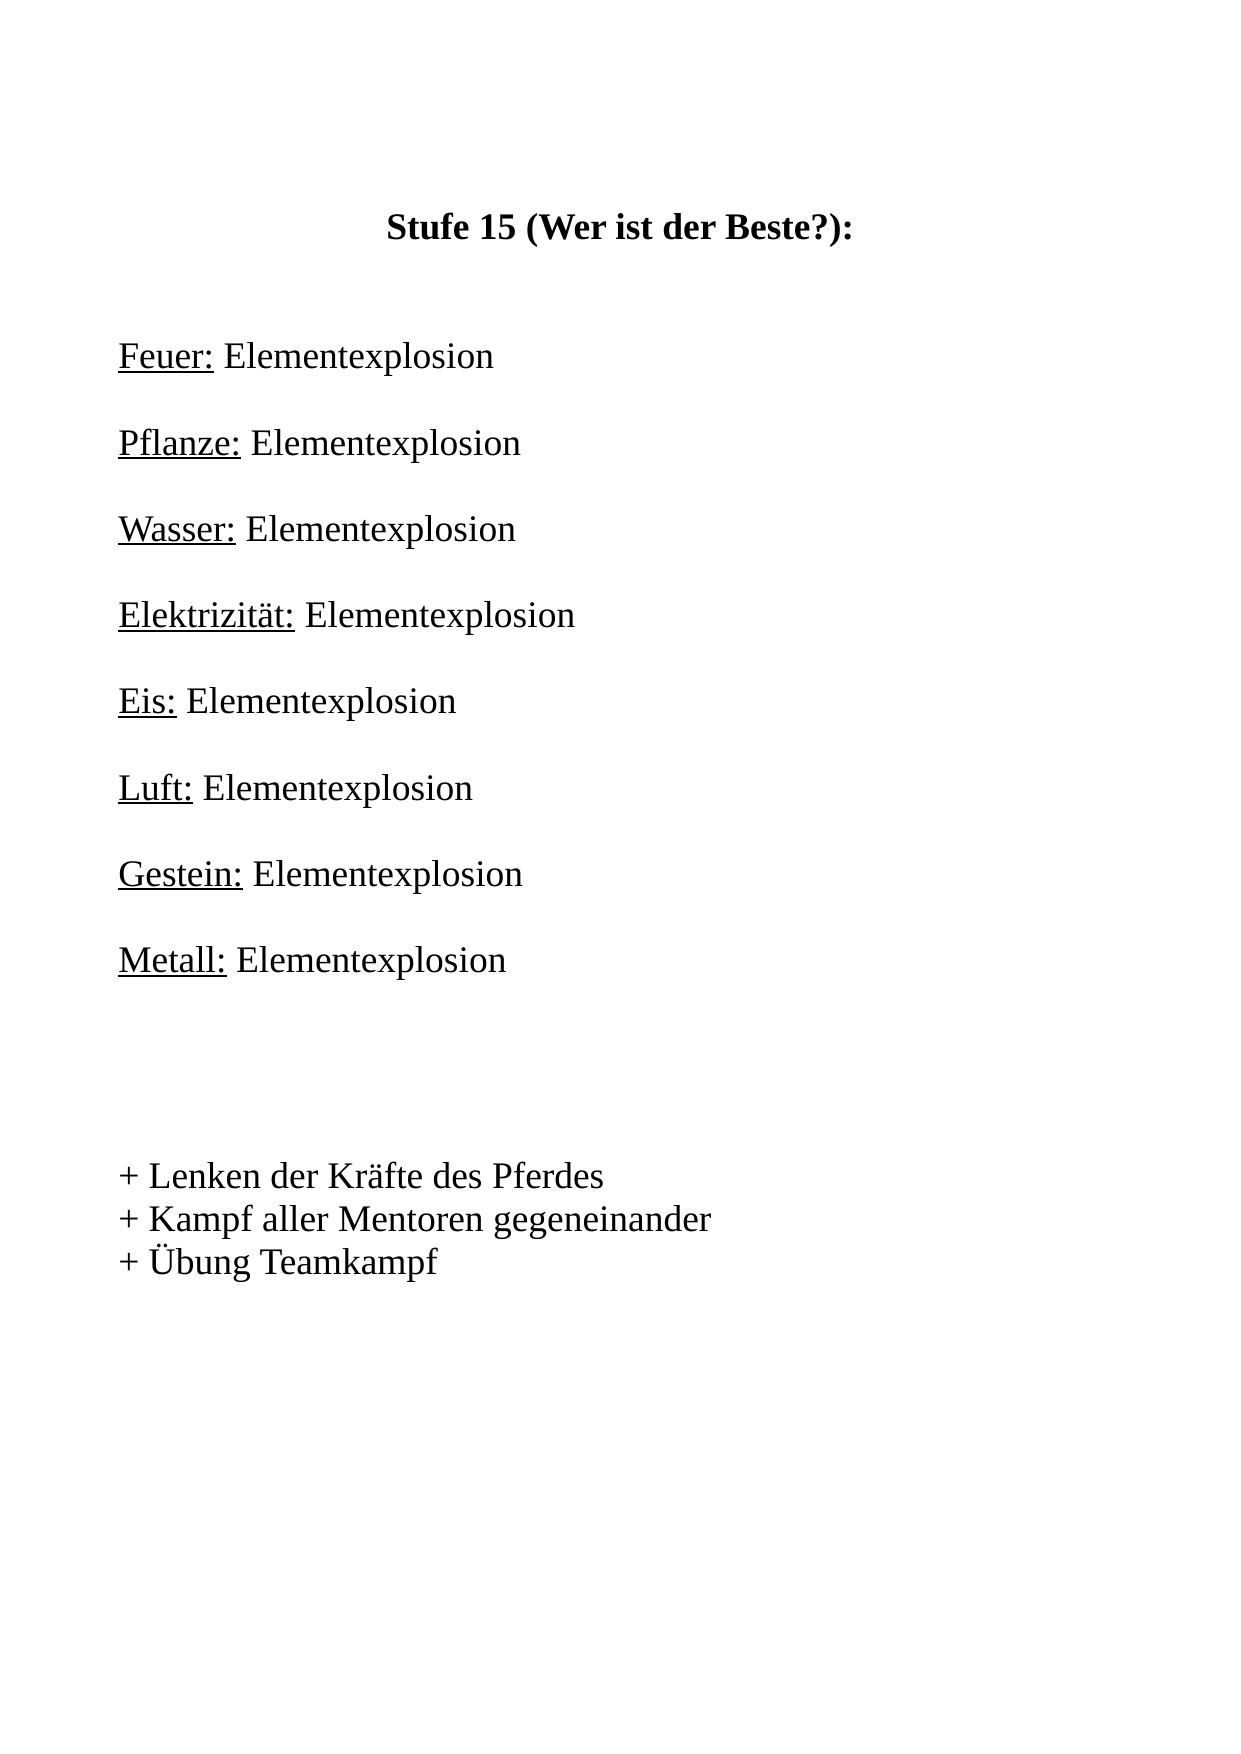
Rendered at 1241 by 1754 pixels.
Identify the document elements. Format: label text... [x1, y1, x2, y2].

text Elektrizität: Elementexplosion [118, 592, 1122, 636]
text Feuer: Elementexplosion [118, 334, 1122, 377]
text + Kampf aller Mentoren gegeneinander [118, 1196, 1122, 1239]
text Wasser: Elementexplosion [118, 506, 1122, 549]
text Luft: Elementexplosion [118, 765, 1122, 808]
text + Übung Teamkampf [118, 1239, 1122, 1282]
text + Lenken der Kräfte des Pferdes [118, 1153, 1122, 1196]
text Metall: Elementexplosion [118, 937, 1122, 981]
text Stufe 15 (Wer ist der Beste?): [118, 204, 1122, 247]
text Eis: Elementexplosion [118, 679, 1122, 722]
text Pflanze: Elementexplosion [118, 420, 1122, 463]
text Gestein: Elementexplosion [118, 851, 1122, 894]
